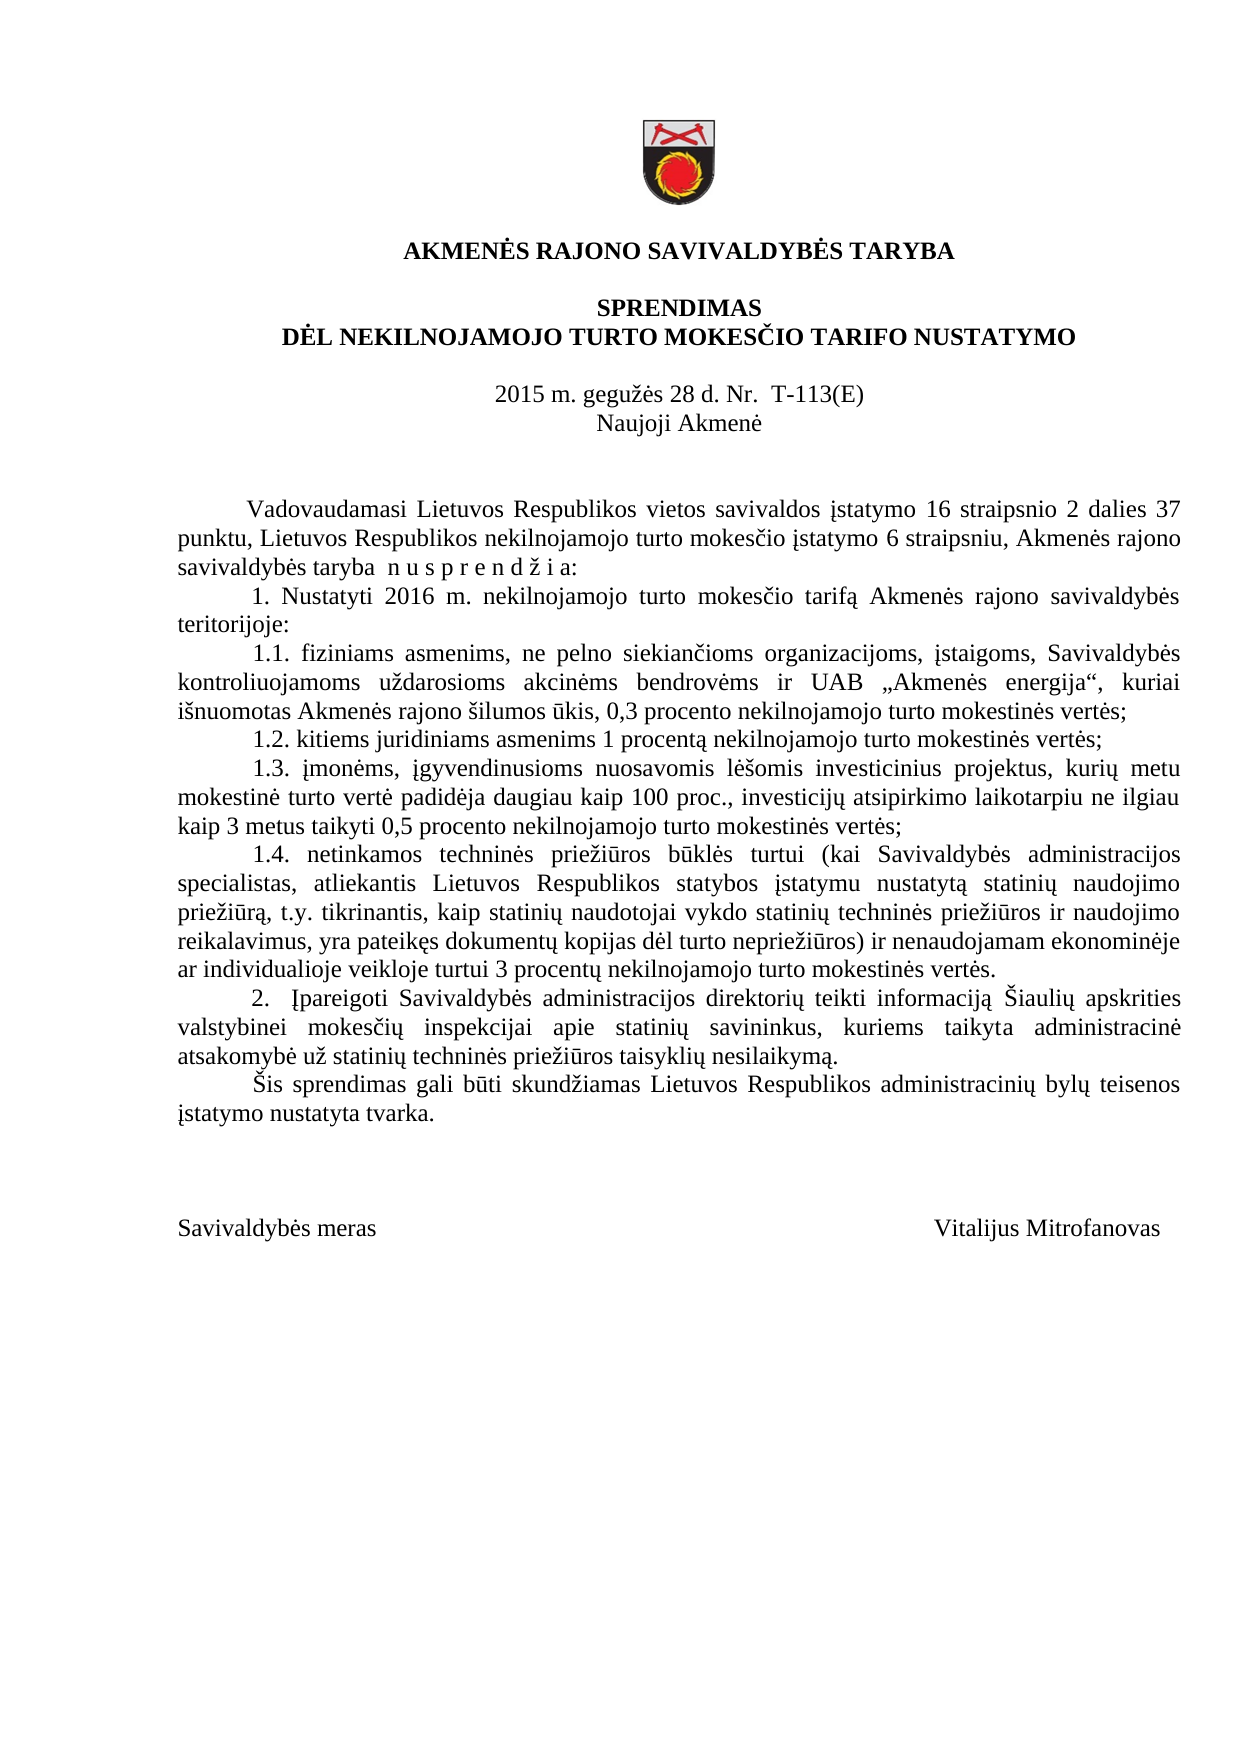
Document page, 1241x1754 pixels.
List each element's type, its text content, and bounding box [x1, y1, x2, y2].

text 1.3. įmonėms, įgyvendinusioms nuosavomis lėšomis investicinius projektus, kurių metu mokestinė turto vertė padidėja daugiau kaip 100 proc., investicijų atsipirkimo laikotarpiu ne ilgiau kaip 3 metus taikyti 0,5 procento nekilnojamojo turto mokestinės vertės; [177, 753, 1181, 839]
text AKMENĖS RAJONO SAVIVALDYBĖS TARYBA [177, 236, 1181, 264]
text Naujoji Akmenė [177, 408, 1181, 437]
text 2. Įpareigoti Savivaldybės administracijos direktorių teikti informaciją Šiaulių apskrities valstybinei mokesčių inspekcijai apie statinių savininkus, kuriems taikyta administracinė atsakomybė už statinių techninės priežiūros taisyklių nesilaikymą. [177, 983, 1181, 1069]
text Vadovaudamasi Lietuvos Respublikos vietos savivaldos įstatymo 16 straipsnio 2 dalies 37 punktu, Lietuvos Respublikos nekilnojamojo turto mokesčio įstatymo 6 straipsniu, Akmenės rajono savivaldybės taryba n u s p r e n d ž i a: [177, 494, 1181, 581]
text 1.2. kitiems juridiniams asmenims 1 procentą nekilnojamojo turto mokestinės vertės; [177, 724, 1181, 753]
text SPRENDIMAS [177, 293, 1181, 322]
text Savivaldybės meras Vitalijus Mitrofanovas [177, 1213, 1181, 1242]
text Šis sprendimas gali būti skundžiamas Lietuvos Respublikos administracinių bylų teisenos įstatymo nustatyta tvarka. [177, 1069, 1181, 1127]
text 2015 m. gegužės 28 d. Nr. T-113(E) [177, 379, 1181, 408]
text 1.4. netinkamos techninės priežiūros būklės turtui (kai Savivaldybės administracijos specialistas, atliekantis Lietuvos Respublikos statybos įstatymu nustatytą statinių naudojimo priežiūrą, t.y. tikrinantis, kaip statinių naudotojai vykdo statinių techninės priežiūros ir naudojimo reikalavimus, yra pateikęs dokumentų kopijas dėl turto nepriežiūros) ir nenaudojamam ekonominėje ar individualioje veikloje turtui 3 procentų nekilnojamojo turto mokestinės vertės. [177, 839, 1181, 983]
text 1.1. fiziniams asmenims, ne pelno siekiančioms organizacijoms, įstaigoms, Savivaldybės kontroliuojamoms uždarosioms akcinėms bendrovėms ir UAB „Akmenės energija“, kuriai išnuomotas Akmenės rajono šilumos ūkis, 0,3 procento nekilnojamojo turto mokestinės vertės; [177, 638, 1181, 724]
text DĖL NEKILNOJAMOJO TURTO MOKESČIO TARIFO NUSTATYMO [177, 322, 1181, 351]
text 1. Nustatyti 2016 m. nekilnojamojo turto mokesčio tarifą Akmenės rajono savivaldybės teritorijoje: [177, 581, 1181, 638]
